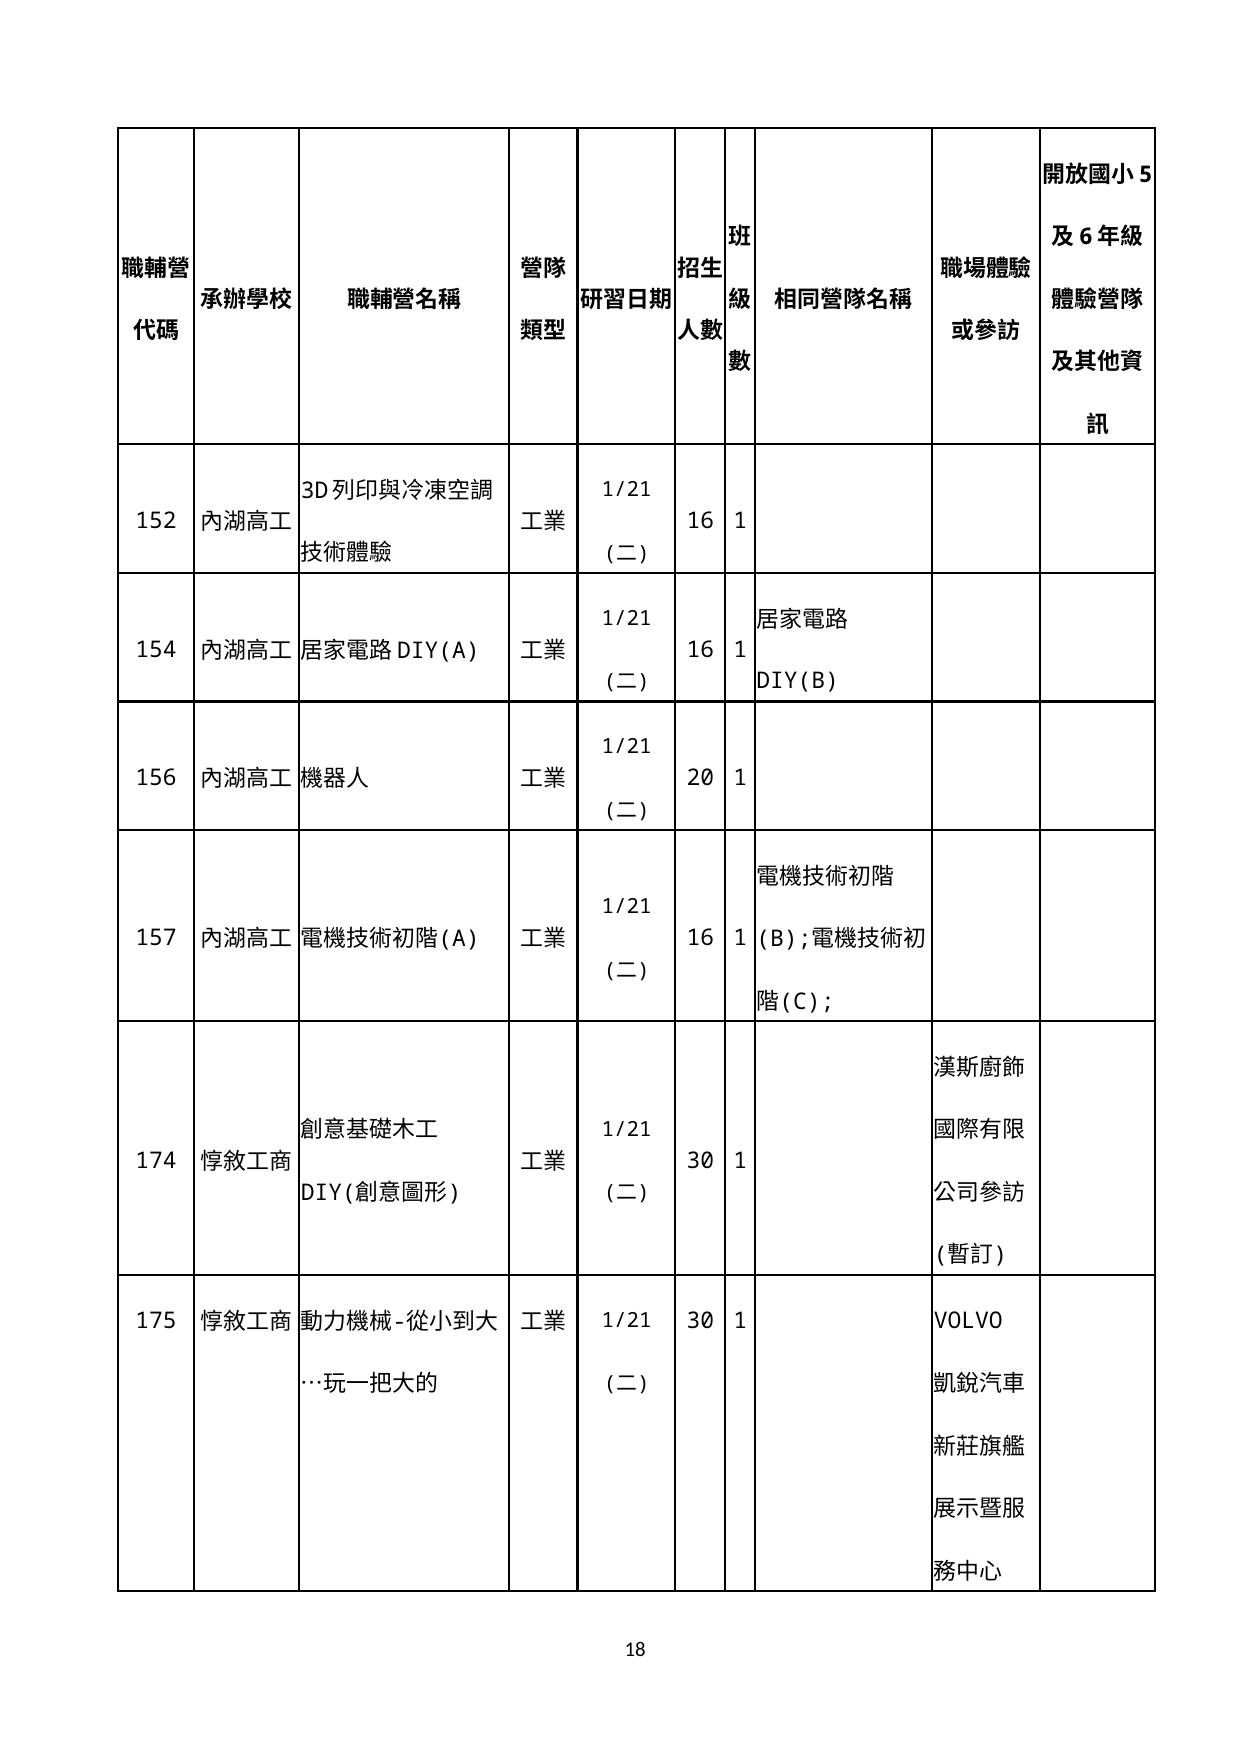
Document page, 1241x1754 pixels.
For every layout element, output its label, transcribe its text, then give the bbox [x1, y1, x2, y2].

table_header 開放國小5及6年級體驗營隊及其他資訊 [1041, 129, 1154, 443]
table_header 招生人數 [676, 129, 724, 443]
table_cell 1 [726, 574, 754, 700]
table_cell 工業 [510, 445, 576, 572]
table_cell 內湖高工 [195, 703, 298, 829]
table_cell 20 [676, 703, 724, 829]
table_cell 154 [119, 574, 193, 700]
table_cell 174 [119, 1022, 193, 1274]
table_cell [933, 703, 1039, 829]
table_cell 16 [676, 831, 724, 1020]
table_cell 1/21(二) [579, 445, 674, 572]
table_cell 工業 [510, 831, 576, 1020]
table_cell VOLVO 凱銳汽車 新莊旗艦展示暨服務中心 [933, 1276, 1039, 1590]
table_header 營隊類型 [510, 129, 576, 443]
table_cell 30 [676, 1022, 724, 1274]
table_cell 156 [119, 703, 193, 829]
table_cell 居家電路DIY(B) [756, 574, 931, 700]
table_cell 1/21(二) [579, 831, 674, 1020]
table_cell 工業 [510, 703, 576, 829]
table_cell [756, 1276, 931, 1590]
table_cell 1 [726, 831, 754, 1020]
table_cell 16 [676, 574, 724, 700]
table_header 職輔營名稱 [300, 129, 508, 443]
table_cell [756, 1022, 931, 1274]
table_cell 157 [119, 831, 193, 1020]
table_cell 動力機械-從小到大…玩一把大的 [300, 1276, 508, 1590]
table_cell 工業 [510, 1022, 576, 1274]
table_cell 惇敘工商 [195, 1022, 298, 1274]
table_cell [1041, 703, 1154, 829]
table_cell 30 [676, 1276, 724, 1590]
table_cell 內湖高工 [195, 574, 298, 700]
table_cell [1041, 574, 1154, 700]
table_cell 1/21(二) [579, 703, 674, 829]
table_header 職場體驗或參訪 [933, 129, 1039, 443]
table_cell 1/21(二) [579, 1022, 674, 1274]
table_cell 內湖高工 [195, 831, 298, 1020]
table_header 職輔營代碼 [119, 129, 193, 443]
table_cell 1/21(二) [579, 1276, 674, 1590]
table_cell 152 [119, 445, 193, 572]
table_cell [1041, 1276, 1154, 1590]
table_header 研習日期 [579, 129, 674, 443]
table_cell 惇敘工商 [195, 1276, 298, 1590]
table_cell 16 [676, 445, 724, 572]
table_cell [1041, 831, 1154, 1020]
table_cell 1/21(二) [579, 574, 674, 700]
table_cell 1 [726, 1276, 754, 1590]
table_cell [756, 703, 931, 829]
table_cell 機器人 [300, 703, 508, 829]
table_cell 3D列印與冷凍空調技術體驗 [300, 445, 508, 572]
table_cell 175 [119, 1276, 193, 1590]
table_cell 工業 [510, 574, 576, 700]
table_cell 電機技術初階(A) [300, 831, 508, 1020]
table_cell 漢斯廚飾國際有限公司參訪 (暫訂) [933, 1022, 1039, 1274]
table_cell 1 [726, 445, 754, 572]
table_cell 居家電路DIY(A) [300, 574, 508, 700]
table_cell [1041, 1022, 1154, 1274]
table_header 承辦學校 [195, 129, 298, 443]
table_cell 電機技術初階(B);電機技術初階(C); [756, 831, 931, 1020]
table_cell 內湖高工 [195, 445, 298, 572]
table_cell [1041, 445, 1154, 572]
table_cell [756, 445, 931, 572]
table_cell 工業 [510, 1276, 576, 1590]
table_cell [933, 445, 1039, 572]
table_cell [933, 574, 1039, 700]
table_cell 1 [726, 1022, 754, 1274]
table_cell 創意基礎木工DIY(創意圖形) [300, 1022, 508, 1274]
table_cell 1 [726, 703, 754, 829]
table_cell [933, 831, 1039, 1020]
table_header 相同營隊名稱 [756, 129, 931, 443]
table_header 班級數 [726, 129, 754, 443]
